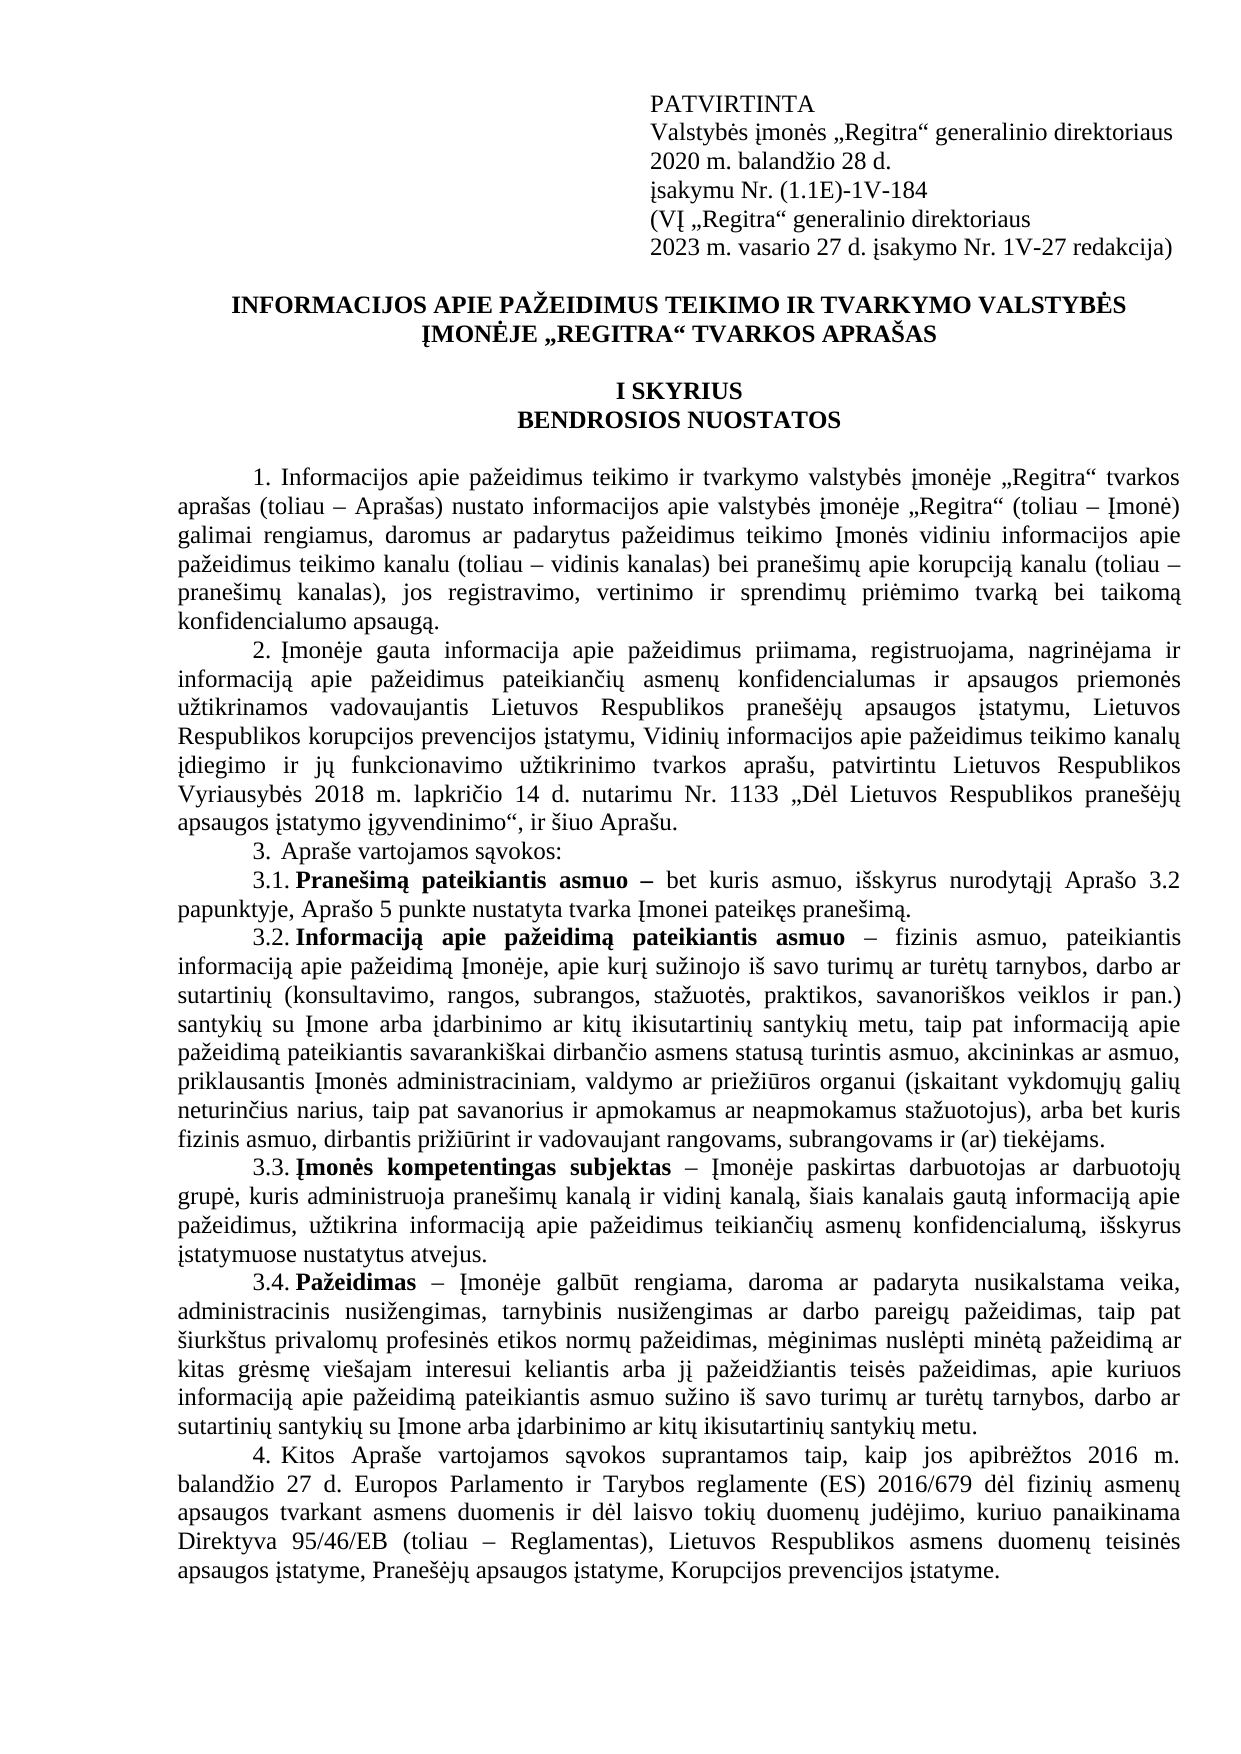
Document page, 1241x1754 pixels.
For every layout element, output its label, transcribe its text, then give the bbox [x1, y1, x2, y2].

text 3.3. Įmonės kompetentingas subjektas – Įmonėje paskirtas darbuotojas ar darbuotojų grupė, kuris administruoja pranešimų kanalą ir vidinį kanalą, šiais kanalais gautą informaciją apie pažeidimus, užtikrina informaciją apie pažeidimus teikiančių asmenų konfidencialumą, išskyrus įstatymuose nustatytus atvejus. [177, 1152, 1181, 1267]
text (VĮ „Regitra“ generalinio direktoriaus [177, 204, 1181, 232]
text 2. Įmonėje gauta informacija apie pažeidimus priimama, registruojama, nagrinėjama ir informaciją apie pažeidimus pateikiančių asmenų konfidencialumas ir apsaugos priemonės užtikrinamos vadovaujantis Lietuvos Respublikos pranešėjų apsaugos įstatymu, Lietuvos Respublikos korupcijos prevencijos įstatymu, Vidinių informacijos apie pažeidimus teikimo kanalų įdiegimo ir jų funkcionavimo užtikrinimo tvarkos aprašu, patvirtintu Lietuvos Respublikos Vyriausybės 2018 m. lapkričio 14 d. nutarimu Nr. 1133 „Dėl Lietuvos Respublikos pranešėjų apsaugos įstatymo įgyvendinimo“, ir šiuo Aprašu. [177, 635, 1181, 836]
text įsakymu Nr. (1.1E)-1V-184 [177, 175, 1181, 204]
text 1. Informacijos apie pažeidimus teikimo ir tvarkymo valstybės įmonėje „Regitra“ tvarkos aprašas (toliau – Aprašas) nustato informacijos apie valstybės įmonėje „Regitra“ (toliau – Įmonė) galimai rengiamus, daromus ar padarytus pažeidimus teikimo Įmonės vidiniu informacijos apie pažeidimus teikimo kanalu (toliau – vidinis kanalas) bei pranešimų apie korupciją kanalu (toliau – pranešimų kanalas), jos registravimo, vertinimo ir sprendimų priėmimo tvarką bei taikomą konfidencialumo apsaugą. [177, 462, 1181, 635]
text PATVIRTINTA [177, 89, 1181, 117]
text INFORMACIJOS APIE PAŽEIDIMUS TEIKIMO IR TVARKYMO VALSTYBĖS ĮMONĖJE „REGITRA“ TVARKOS APRAŠAS [177, 290, 1181, 347]
text 4. Kitos Apraše vartojamos sąvokos suprantamos taip, kaip jos apibrėžtos 2016 m. balandžio 27 d. Europos Parlamento ir Tarybos reglamente (ES) 2016/679 dėl fizinių asmenų apsaugos tvarkant asmens duomenis ir dėl laisvo tokių duomenų judėjimo, kuriuo panaikinama Direktyva 95/46/EB (toliau – Reglamentas), Lietuvos Respublikos asmens duomenų teisinės apsaugos įstatyme, Pranešėjų apsaugos įstatyme, Korupcijos prevencijos įstatyme. [177, 1440, 1181, 1584]
text I SKYRIUS [177, 376, 1181, 405]
text 2023 m. vasario 27 d. įsakymo Nr. 1V-27 redakcija) [177, 232, 1181, 261]
text BENDROSIOS NUOSTATOS [177, 405, 1181, 434]
text 3.2. Informaciją apie pažeidimą pateikiantis asmuo – fizinis asmuo, pateikiantis informaciją apie pažeidimą Įmonėje, apie kurį sužinojo iš savo turimų ar turėtų tarnybos, darbo ar sutartinių (konsultavimo, rangos, subrangos, stažuotės, praktikos, savanoriškos veiklos ir pan.) santykių su Įmone arba įdarbinimo ar kitų ikisutartinių santykių metu, taip pat informaciją apie pažeidimą pateikiantis savarankiškai dirbančio asmens statusą turintis asmuo, akcininkas ar asmuo, priklausantis Įmonės administraciniam, valdymo ar priežiūros organui (įskaitant vykdomųjų galių neturinčius narius, taip pat savanorius ir apmokamus ar neapmokamus stažuotojus), arba bet kuris fizinis asmuo, dirbantis prižiūrint ir vadovaujant rangovams, subrangovams ir (ar) tiekėjams. [177, 922, 1181, 1152]
text 3.1. Pranešimą pateikiantis asmuo – bet kuris asmuo, išskyrus nurodytąjį Aprašo 3.2 papunktyje, Aprašo 5 punkte nustatyta tvarka Įmonei pateikęs pranešimą. [177, 865, 1181, 922]
text 3. Apraše vartojamos sąvokos: [177, 836, 1181, 865]
text Valstybės įmonės „Regitra“ generalinio direktoriaus 2020 m. balandžio 28 d. [650, 117, 1181, 175]
text 3.4. Pažeidimas – Įmonėje galbūt rengiama, daroma ar padaryta nusikalstama veika, administracinis nusižengimas, tarnybinis nusižengimas ar darbo pareigų pažeidimas, taip pat šiurkštus privalomų profesinės etikos normų pažeidimas, mėginimas nuslėpti minėtą pažeidimą ar kitas grėsmę viešajam interesui keliantis arba jį pažeidžiantis teisės pažeidimas, apie kuriuos informaciją apie pažeidimą pateikiantis asmuo sužino iš savo turimų ar turėtų tarnybos, darbo ar sutartinių santykių su Įmone arba įdarbinimo ar kitų ikisutartinių santykių metu. [177, 1267, 1181, 1440]
